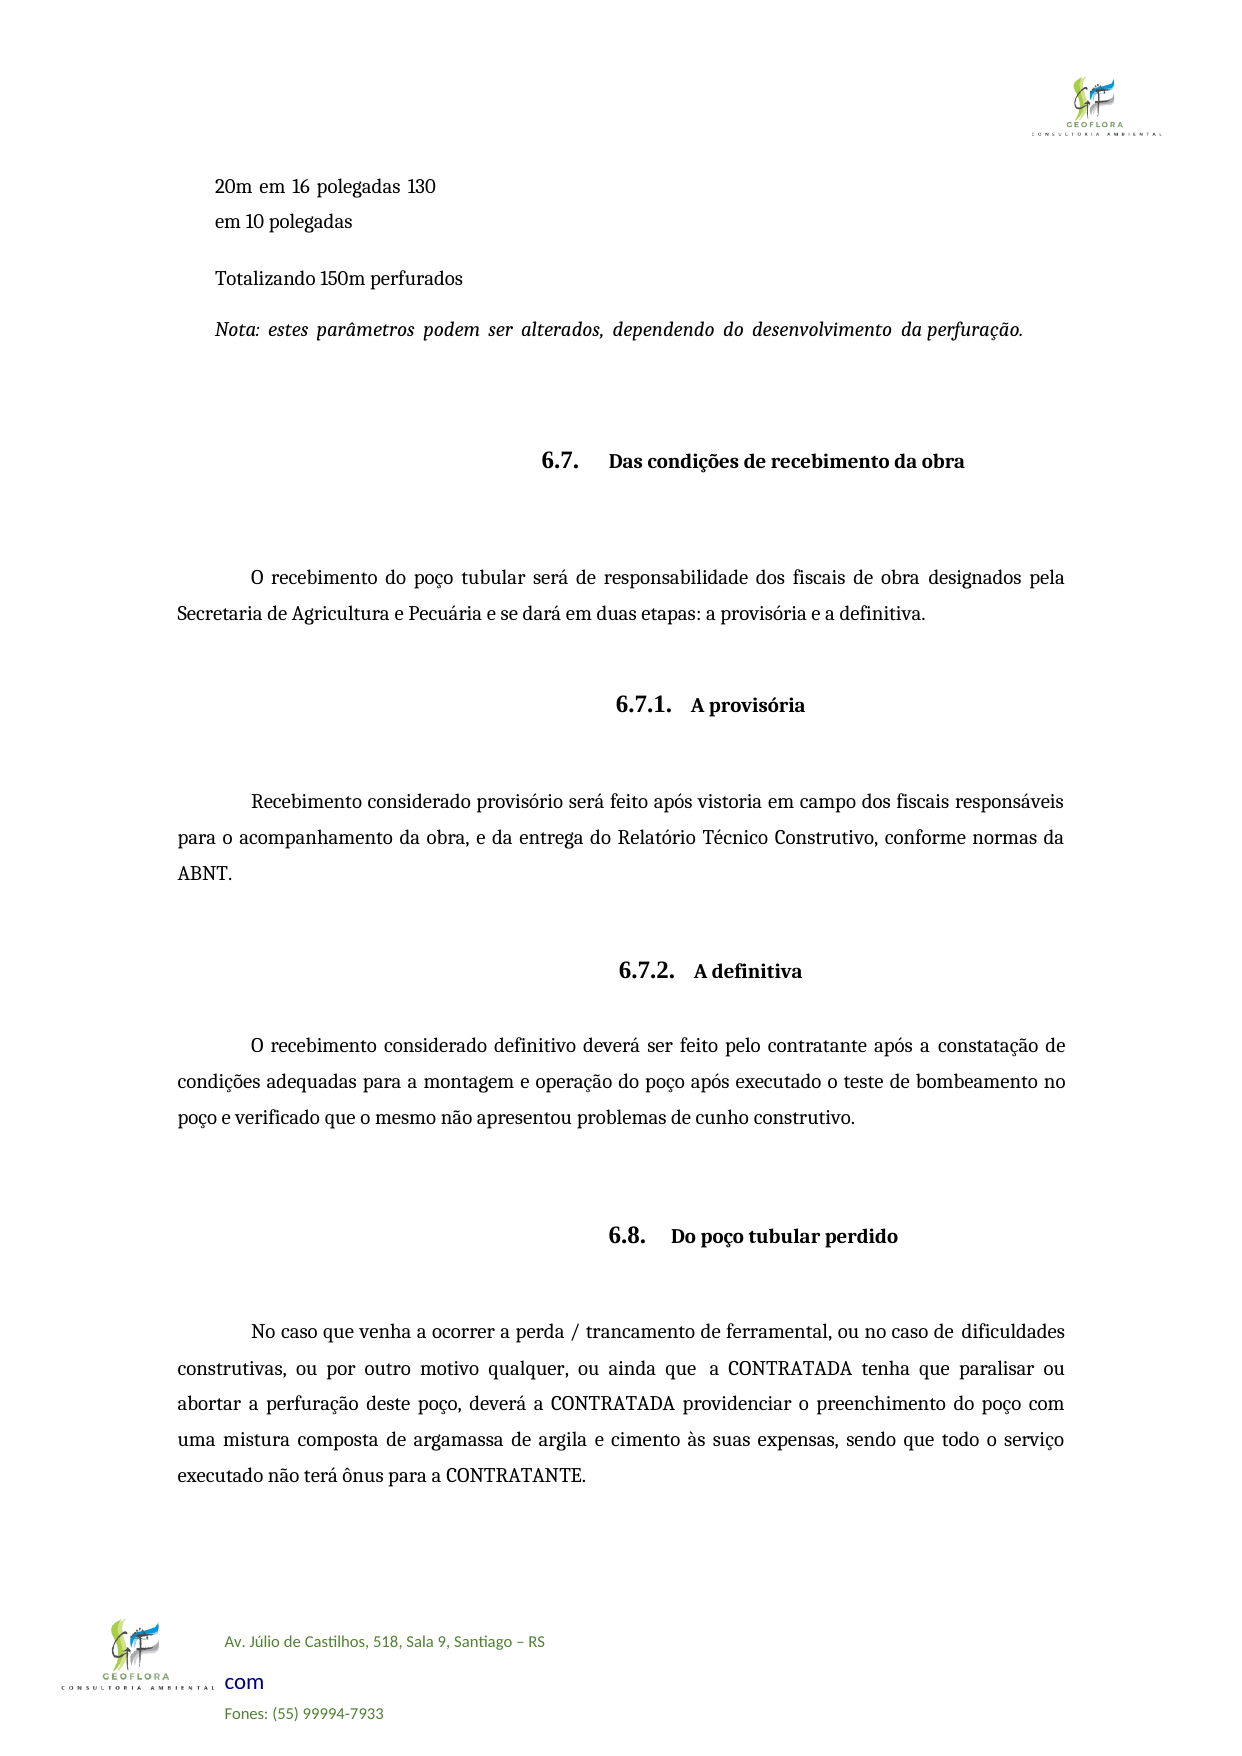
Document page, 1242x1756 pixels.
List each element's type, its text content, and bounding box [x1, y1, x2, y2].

text Totalizando 150m perfurados [215, 267, 1206, 291]
text No caso que venha a ocorrer a perda / trancamento de ferramental, ou no caso de dificuldades construtivas, ou por outro motivo qualquer, ou ainda que a CONTRATADA tenha que paralisar ou abortar a perfuração deste poço, deverá a CONTRATADA providenciar o preenchimento do poço com uma mistura composta de argamassa de argila e cimento às suas expensas, sendo que todo o serviço executado não terá ônus para a CONTRATANTE. [177, 1320, 1065, 1488]
list A provisória [215, 689, 1206, 718]
text Recebimento considerado provisório será feito após vistoria em campo dos fiscais responsáveis para o acompanhamento da obra, e da entrega do Relatório Técnico Construtivo, conforme normas da ABNT. [177, 789, 1064, 885]
text 20m em 16 polegadas 130 em 10 polegadas [215, 174, 436, 234]
text Nota: estes parâmetros podem ser alterados, dependendo do desenvolvimento da perfuração. [177, 317, 1093, 341]
text O recebimento do poço tubular será de responsabilidade dos fiscais de obra designados pela Secretaria de Agricultura e Pecuária e se dará em duas etapas: a provisória e a definitiva. [177, 566, 1065, 626]
list Das condições de recebimento da obra [300, 445, 1206, 474]
list Do poço tubular perdido [300, 1220, 1206, 1249]
text O recebimento considerado definitivo deverá ser feito pelo contratante após a constatação de condições adequadas para a montagem e operação do poço após executado o teste de bombeamento no poço e verificado que o mesmo não apresentou problemas de cunho construtivo. [177, 1034, 1065, 1130]
list A definitiva [215, 955, 1206, 984]
